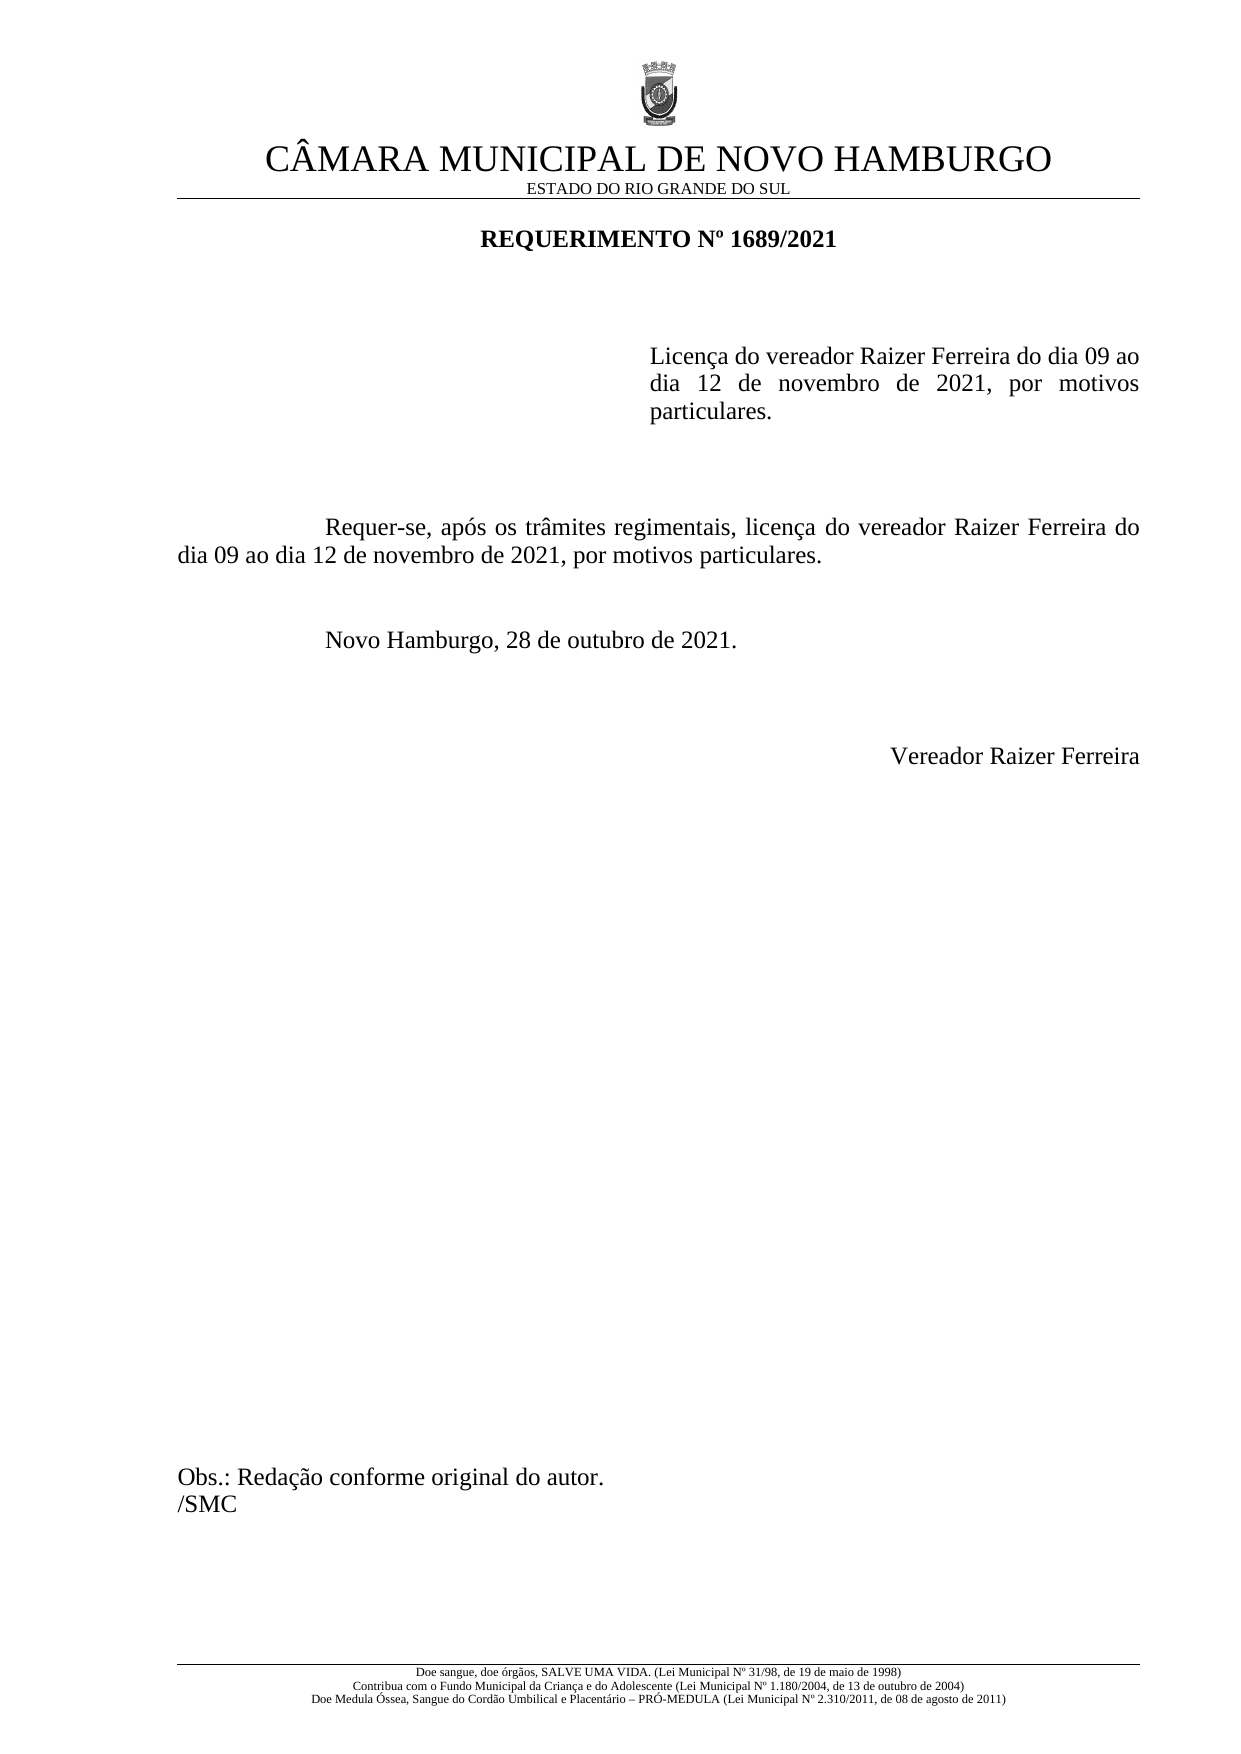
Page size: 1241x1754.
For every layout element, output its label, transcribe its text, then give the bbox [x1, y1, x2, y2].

text Novo Hamburgo, 28 de outubro de 2021. [177, 626, 1140, 654]
text Vereador Raizer Ferreira [177, 742, 1140, 770]
title REQUERIMENTO Nº 1689/2021 [177, 226, 1140, 253]
text Licença do vereador Raizer Ferreira do dia 09 ao dia 12 de novembro de 2021, por motivos particulares. [649, 342, 1140, 425]
text Requer-se, após os trâmites regimentais, licença do vereador Raizer Ferreira do dia 09 ao dia 12 de novembro de 2021, por motivos particulares. [177, 513, 1140, 569]
text /SMC [177, 1490, 1140, 1518]
text Obs.: Redação conforme original do autor. [177, 1463, 1140, 1490]
